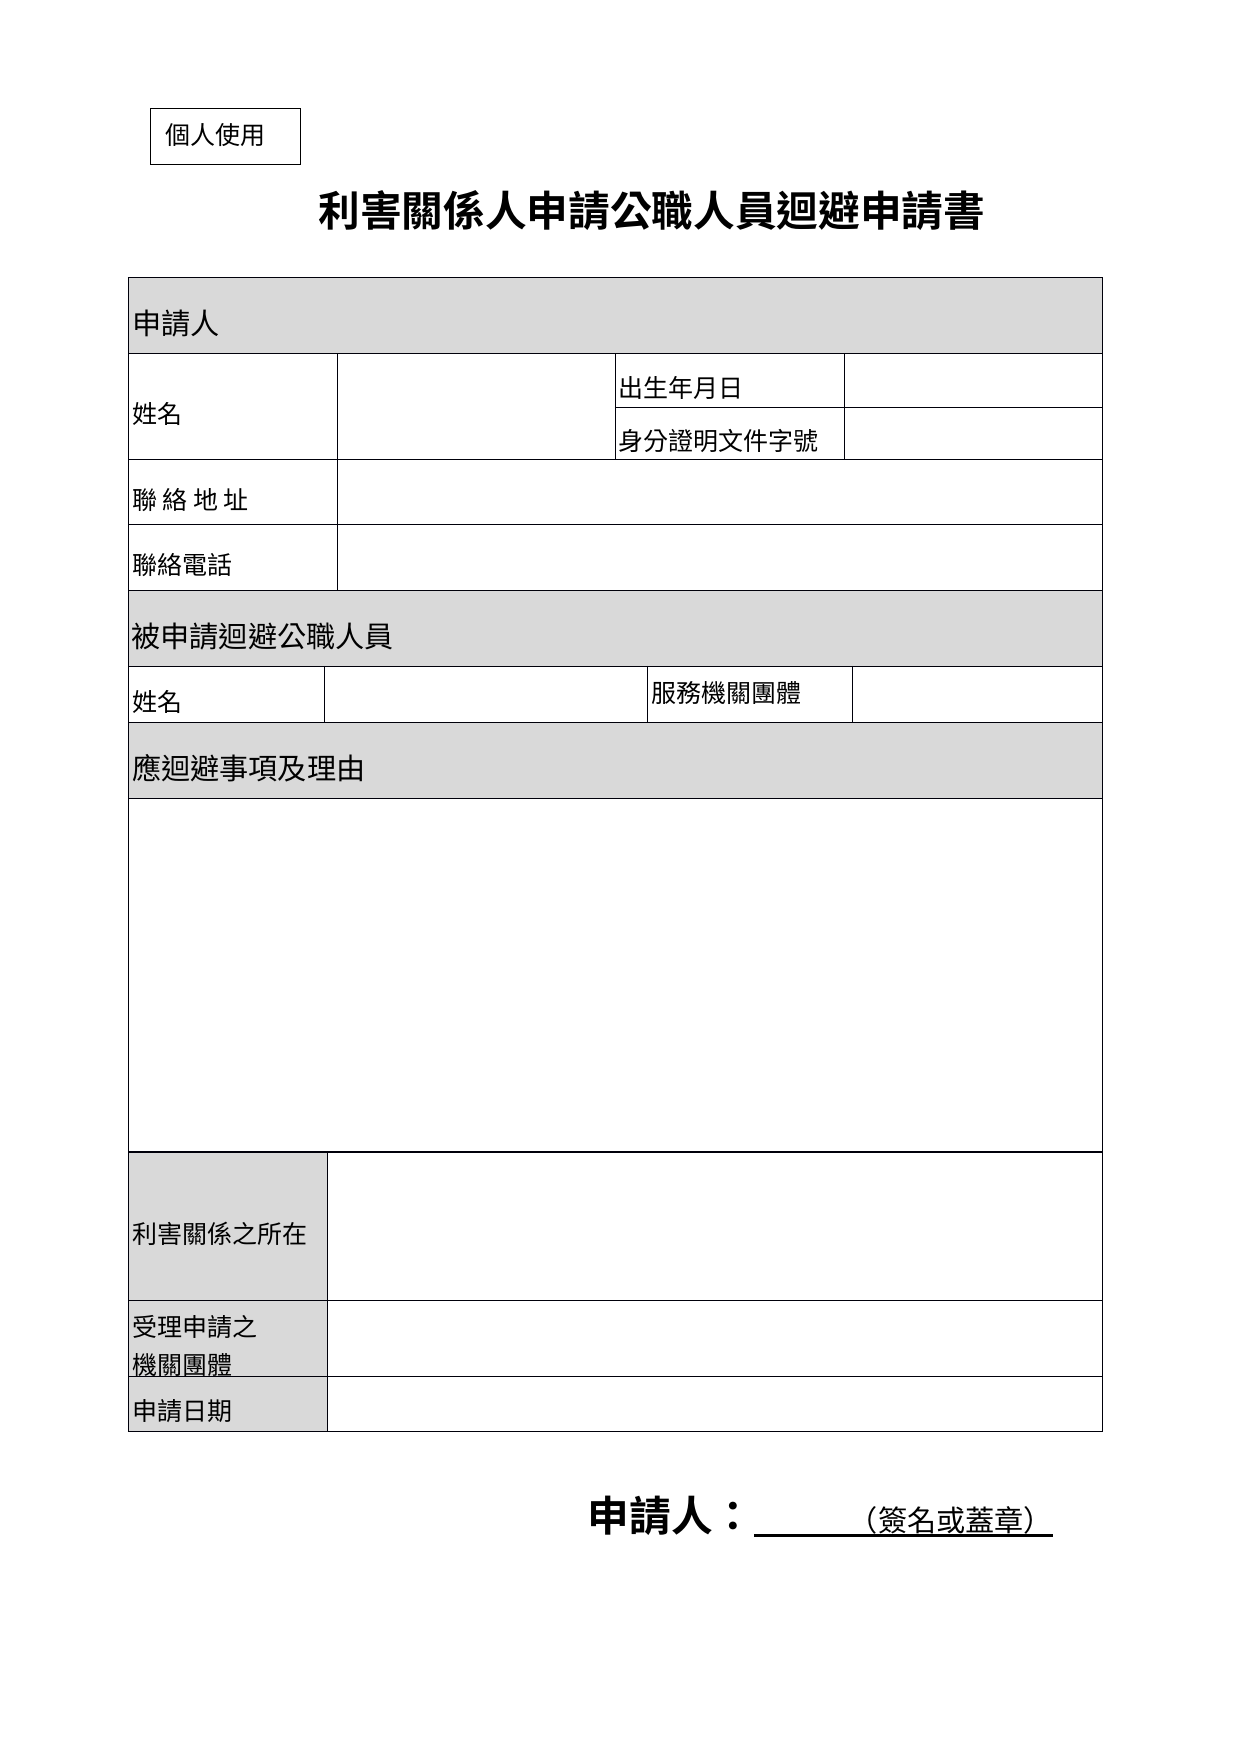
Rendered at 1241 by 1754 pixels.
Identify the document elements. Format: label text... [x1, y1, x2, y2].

text 個人使用 [165, 116, 285, 152]
table_cell 利害關係之所在 [129, 1153, 327, 1300]
table_cell 申請日期 [129, 1377, 327, 1431]
text 利害關係人申請公職人員迴避申請書 [187, 164, 1053, 239]
table_cell [325, 667, 647, 722]
table_cell [853, 667, 1102, 722]
table_header 申請人 [129, 278, 1102, 353]
table_cell [328, 1153, 1102, 1300]
table_cell 聯絡電話 [129, 525, 337, 590]
text 申請人： （簽名或蓋章） [187, 1469, 1053, 1544]
table_cell [338, 354, 615, 459]
table_cell 出生年月日 [616, 354, 844, 407]
table_cell 身分證明文件字號 [616, 408, 844, 459]
table_cell [328, 1377, 1102, 1431]
table_cell 服務機關團體 [648, 667, 852, 722]
table_cell [845, 408, 1102, 459]
table_cell 姓名 [129, 667, 324, 722]
table_cell [129, 799, 1102, 1151]
table_cell [328, 1301, 1102, 1376]
table_cell [338, 460, 1102, 524]
table_cell 應迴避事項及理由 [129, 723, 1102, 798]
table_cell 姓名 [129, 354, 337, 459]
table_cell [845, 354, 1102, 407]
table_cell 被申請迴避公職人員 [129, 591, 1102, 666]
table_cell 聯 絡 地 址 [129, 460, 337, 524]
table_cell [338, 525, 1102, 590]
table_cell 受理申請之 機關團體 [129, 1301, 327, 1376]
